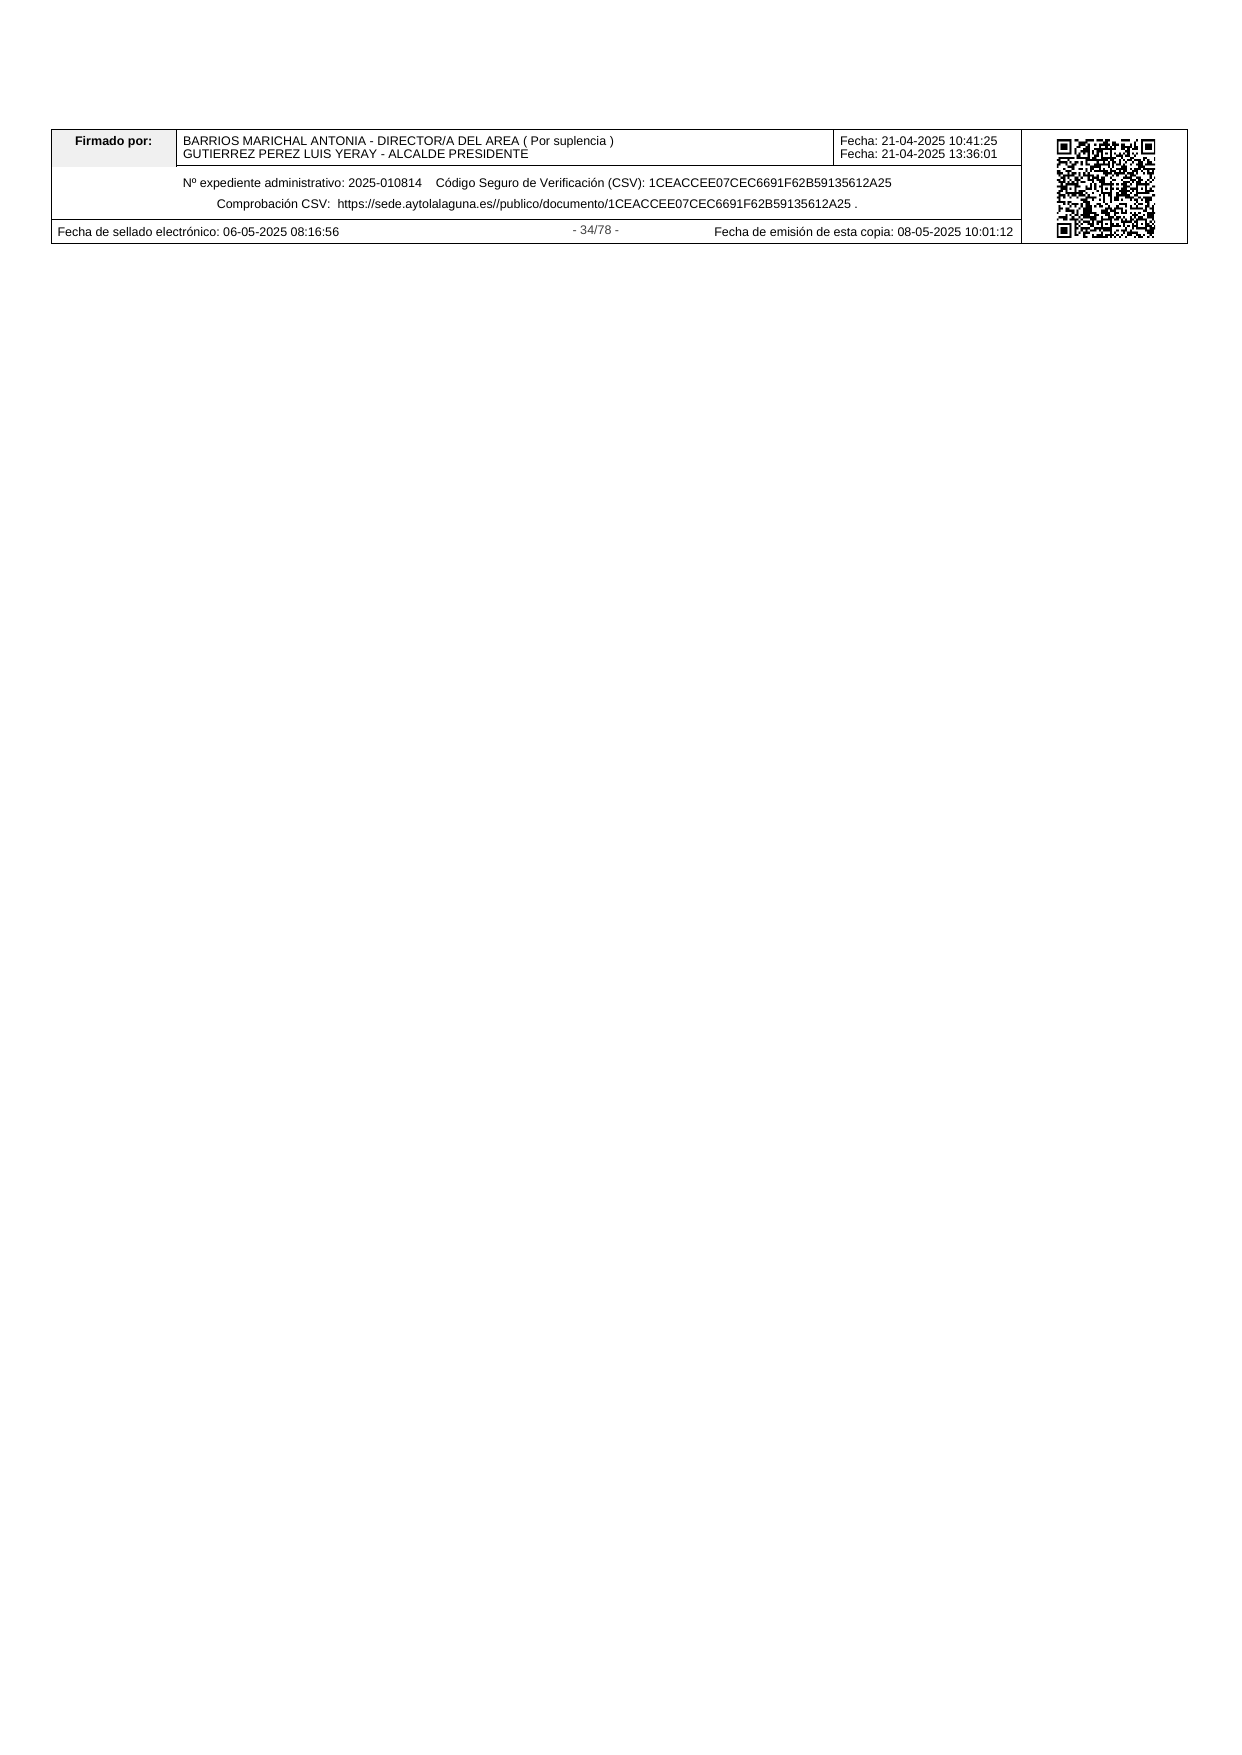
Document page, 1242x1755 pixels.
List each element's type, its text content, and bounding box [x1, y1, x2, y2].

table_header Firmado por: [52, 130, 176, 165]
table_cell Fecha de sellado electrónico: 06-05-2025 08:16:56 - 34/78 - Fecha de emisión de esta copia: 08-05-2025 10:01:12 [52, 220, 1021, 242]
table_header Fecha: 21-04-2025 10:41:25 Fecha: 21-04-2025 13:36:01 [834, 130, 1021, 165]
table_header [1022, 130, 1187, 242]
table_header BARRIOS MARICHAL ANTONIA - DIRECTOR/A DEL AREA ( Por suplencia ) GUTIERREZ PEREZ LUIS YERAY - ALCALDE PRESIDENTE [177, 130, 833, 165]
table_cell Nº expediente administrativo: 2025-010814 Código Seguro de Verificación (CSV): 1CEACCEE07CEC6691F62B59135612A25 Comprobación CSV: https://sede.aytolalaguna.es//publico/documento/1CEACCEE07CEC6691F62B59135612A25 . [52, 166, 1021, 219]
